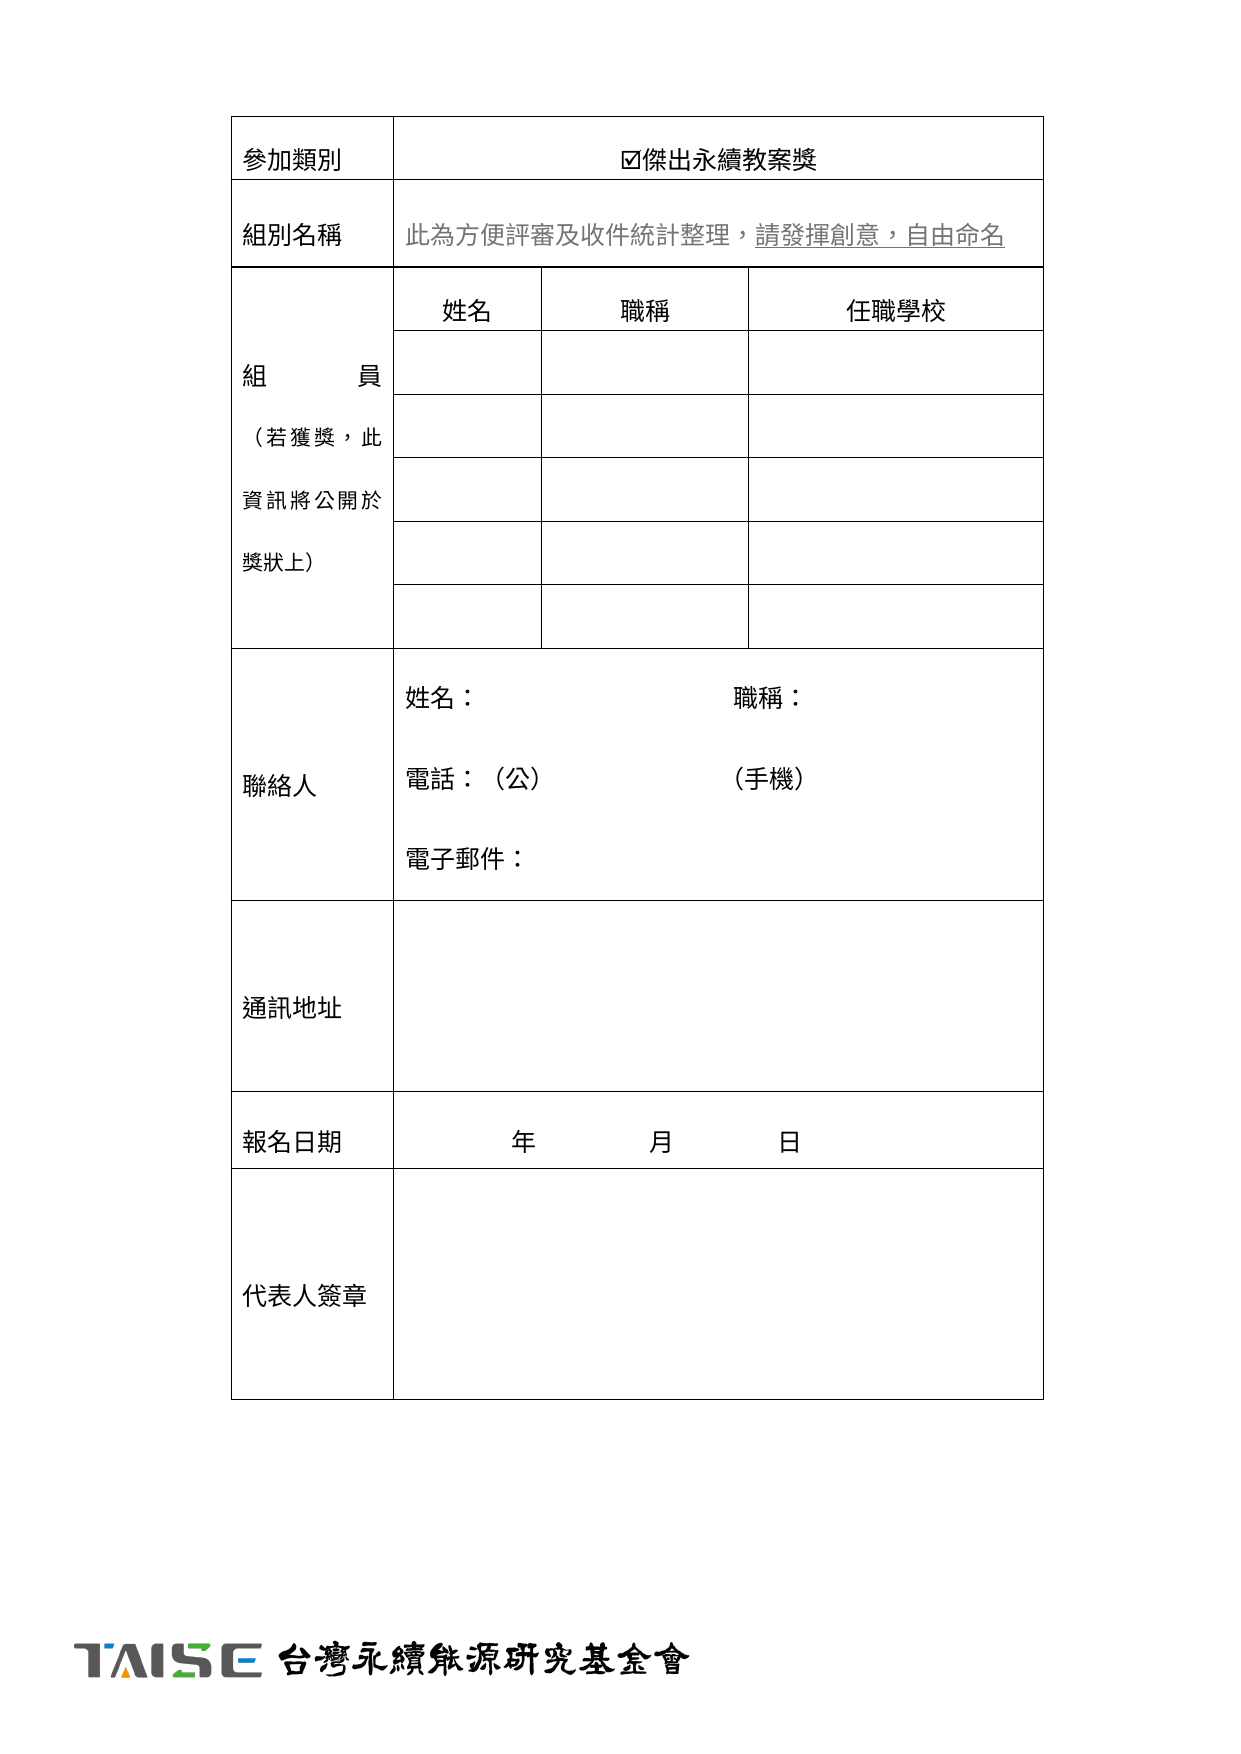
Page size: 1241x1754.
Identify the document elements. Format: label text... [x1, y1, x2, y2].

table_cell [749, 331, 1043, 393]
table_cell [542, 395, 748, 457]
table_cell [394, 585, 541, 648]
table_cell [394, 522, 541, 584]
table_cell [394, 901, 1043, 1091]
table_cell [749, 585, 1043, 648]
table_header 傑出永續教案獎 [394, 117, 1043, 179]
table_cell [542, 522, 748, 584]
table_cell [394, 331, 541, 393]
table_cell [749, 395, 1043, 457]
table_cell 年 月 日 [394, 1092, 1043, 1168]
table_cell [542, 331, 748, 393]
table_cell 組別名稱 [232, 180, 393, 266]
table_cell [749, 522, 1043, 584]
table_cell 代表人簽章 [232, 1169, 393, 1398]
table_header 參加類別 [232, 117, 393, 179]
table_cell 姓名： 職稱： 電話：（公） （手機） 電子郵件： [394, 649, 1043, 900]
table_cell 職稱 [542, 268, 748, 330]
table_cell [394, 395, 541, 457]
table_cell 通訊地址 [232, 901, 393, 1091]
table_cell 此為方便評審及收件統計整理，請發揮創意，自由命名 [394, 180, 1043, 266]
table_cell 姓名 [394, 268, 541, 330]
table_cell [749, 458, 1043, 521]
table_cell [542, 458, 748, 521]
table_cell 聯絡人 [232, 649, 393, 900]
table_cell 組員 （若獲獎，此資訊將公開於獎狀上） [232, 268, 393, 648]
table_cell 報名日期 [232, 1092, 393, 1168]
table_cell [394, 458, 541, 521]
table_cell [394, 1169, 1043, 1398]
table_cell [542, 585, 748, 648]
table_cell 任職學校 [749, 268, 1043, 330]
